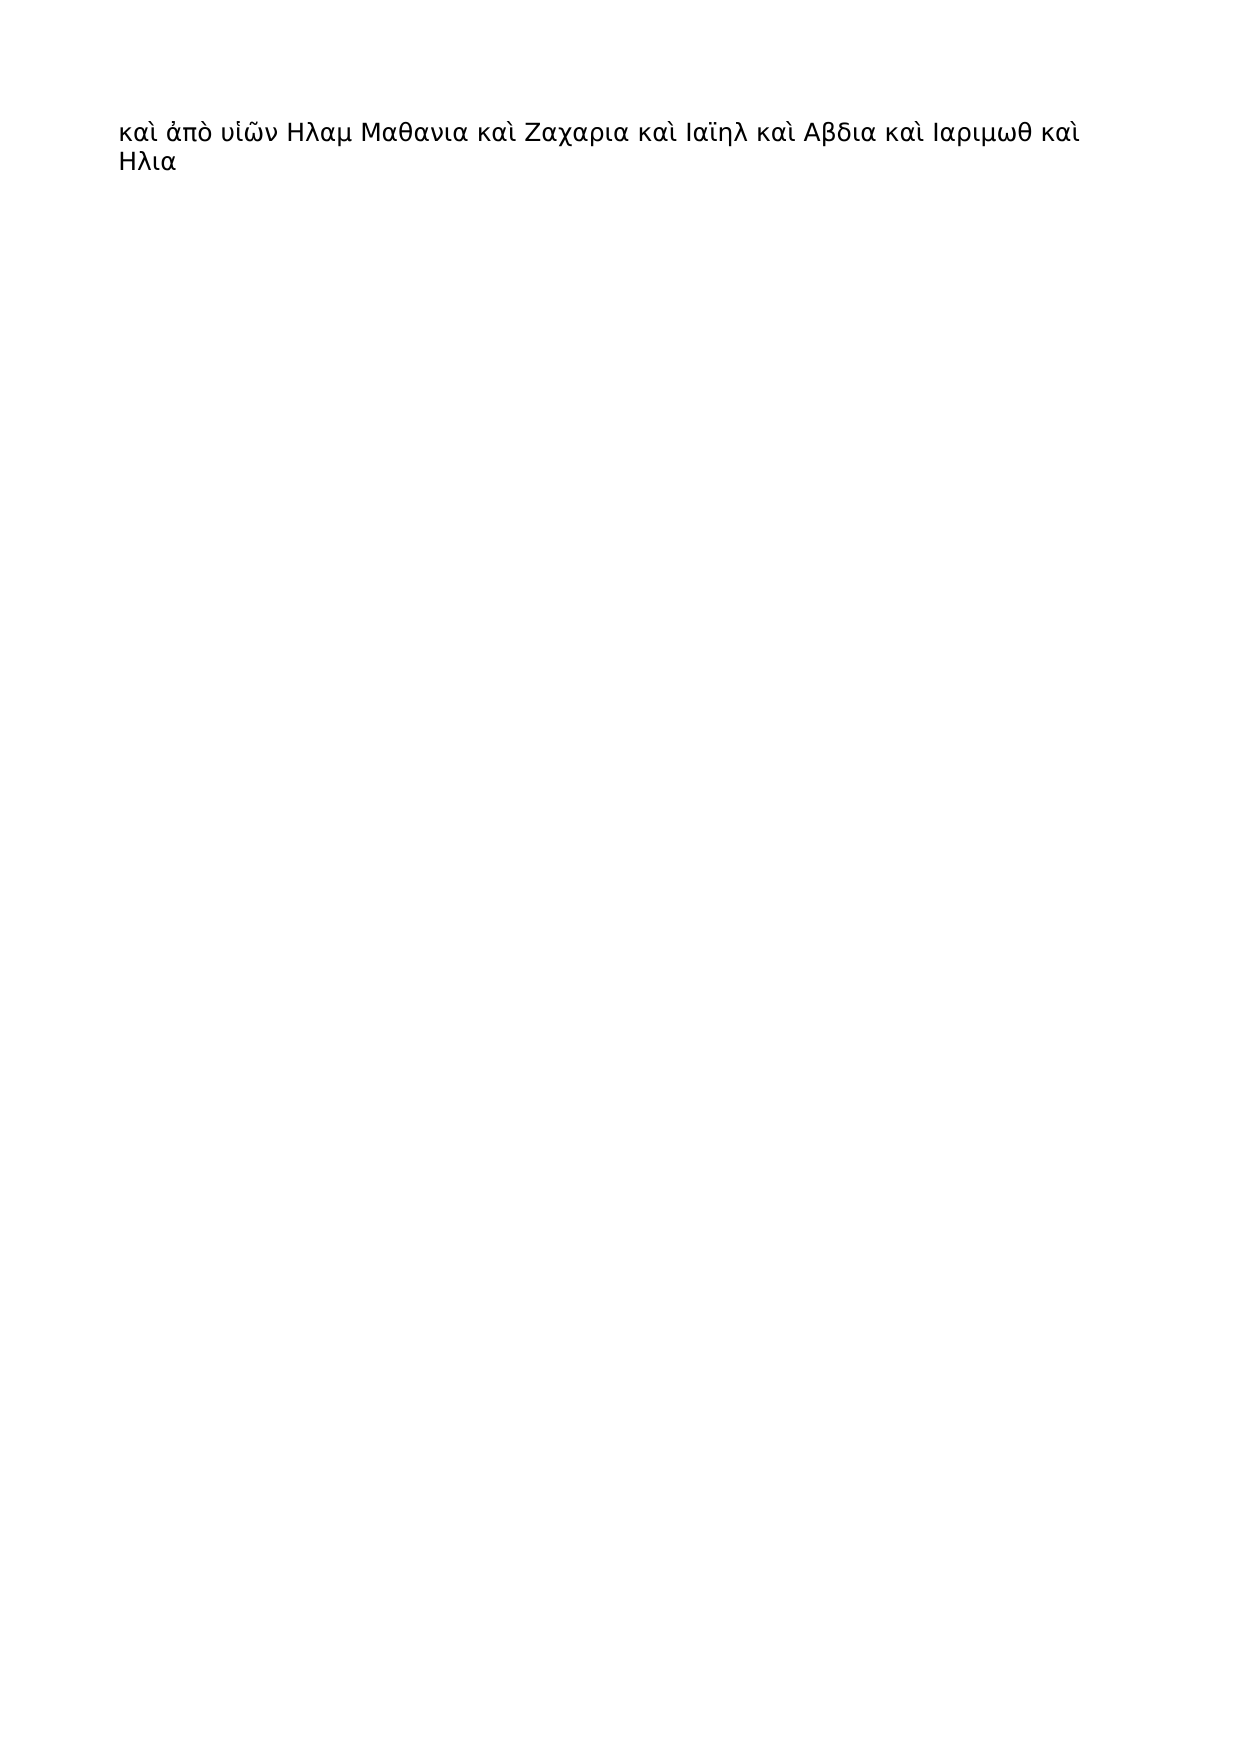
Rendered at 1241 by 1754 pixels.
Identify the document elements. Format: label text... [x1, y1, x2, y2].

text καὶ ἀπὸ υἱῶν Ηλαμ Μαθανια καὶ Ζαχαρια καὶ Ιαϊηλ καὶ Αβδια καὶ Ιαριμωθ καὶ Ηλια [118, 118, 1122, 176]
